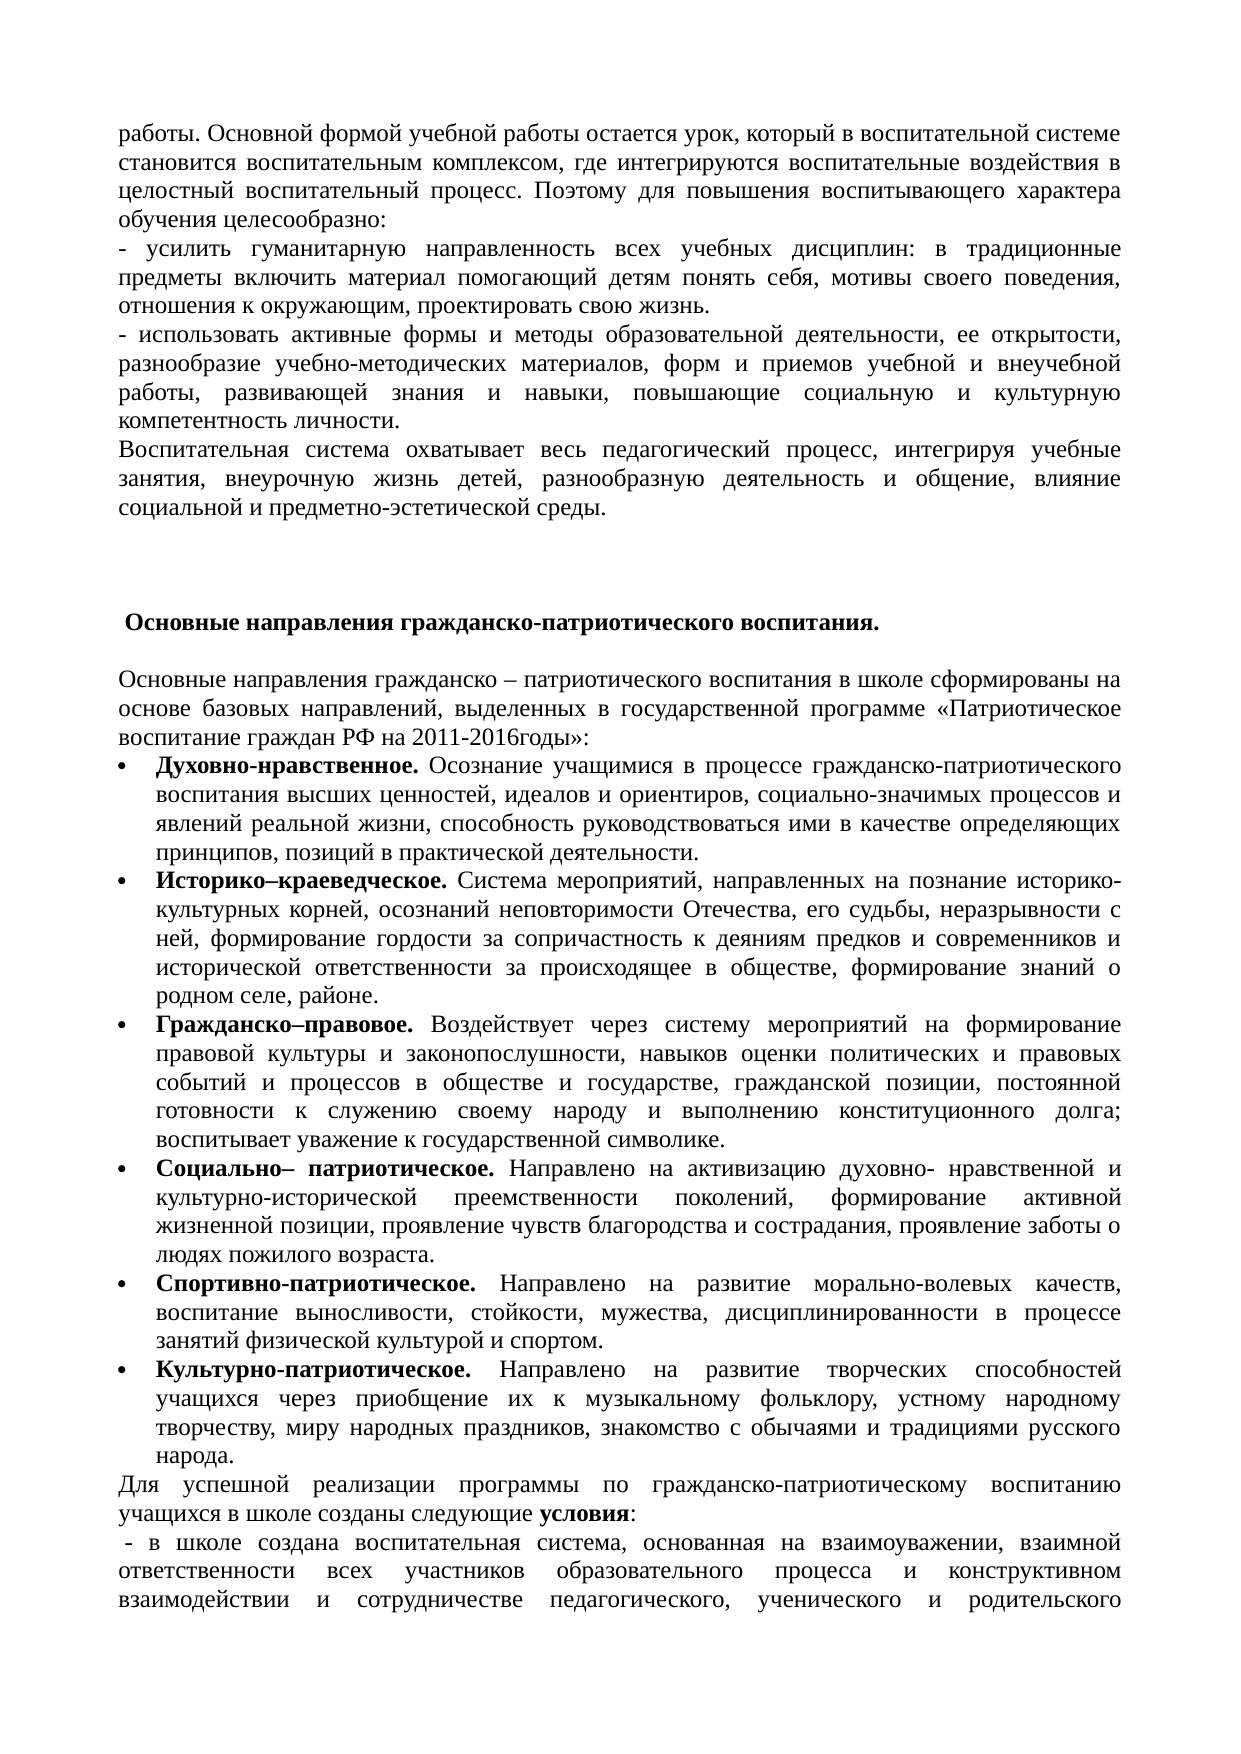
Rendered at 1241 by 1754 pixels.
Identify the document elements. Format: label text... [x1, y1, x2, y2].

list Культурно-патриотическое. Направлено на развитие творческих способностей учащихся через приобщение их к музыкальному фольклору, устному народному творчеству, миру народных праздников, знакомство с обычаями и традициями русского народа. [118, 1354, 1122, 1469]
list Спортивно-патриотическое. Направлено на развитие морально-волевых качеств, воспитание выносливости, стойкости, мужества, дисциплинированности в процессе занятий физической культурой и спортом. [118, 1268, 1122, 1354]
list Социально– патриотическое. Направлено на активизацию духовно- нравственной и культурно-исторической преемственности поколений, формирование активной жизненной позиции, проявление чувств благородства и сострадания, проявление заботы о людях пожилого возраста. [118, 1153, 1122, 1268]
text работы. Основной формой учебной работы остается урок, который в воспитательной системе становится воспитательным комплексом, где интегрируются воспитательные воздействия в целостный воспитательный процесс. Поэтому для повышения воспитывающего характера обучения целесообразно: [118, 118, 1122, 233]
text - усилить гуманитарную направленность всех учебных дисциплин: в традиционные предметы включить материал помогающий детям понять себя, мотивы своего поведения, отношения к окружающим, проектировать свою жизнь. [118, 233, 1122, 319]
list Духовно-нравственное. Осознание учащимися в процессе гражданско-патриотического воспитания высших ценностей, идеалов и ориентиров, социально-значимых процессов и явлений реальной жизни, способность руководствоваться ими в качестве определяющих принципов, позиций в практической деятельности. [118, 751, 1122, 866]
list Гражданско–правовое. Воздействует через систему мероприятий на формирование правовой культуры и законопослушности, навыков оценки политических и правовых событий и процессов в обществе и государстве, гражданской позиции, постоянной готовности к служению своему народу и выполнению конституционного долга; воспитывает уважение к государственной символике. [118, 1009, 1122, 1153]
text Основные направления гражданско-патриотического воспитания. [118, 607, 1122, 636]
text - в школе создана воспитательная система, основанная на взаимоуважении, взаимной ответственности всех участников образовательного процесса и конструктивном взаимодействии и сотрудничестве педагогического, ученического и родительского [118, 1527, 1122, 1613]
text Воспитательная система охватывает весь педагогический процесс, интегрируя учебные занятия, внеурочную жизнь детей, разнообразную деятельность и общение, влияние социальной и предметно-эстетической среды. [118, 434, 1122, 521]
text - использовать активные формы и методы образовательной деятельности, ее открытости, разнообразие учебно-методических материалов, форм и приемов учебной и внеучебной работы, развивающей знания и навыки, повышающие социальную и культурную компетентность личности. [118, 319, 1122, 434]
list Историко–краеведческое. Система мероприятий, направленных на познание историко-культурных корней, осознаний неповторимости Отечества, его судьбы, неразрывности с ней, формирование гордости за сопричастность к деяниям предков и современников и исторической ответственности за происходящее в обществе, формирование знаний о родном селе, районе. [118, 866, 1122, 1009]
text Для успешной реализации программы по гражданско-патриотическому воспитанию учащихся в школе созданы следующие условия: [118, 1469, 1122, 1527]
text Основные направления гражданско – патриотического воспитания в школе сформированы на основе базовых направлений, выделенных в государственной программе «Патриотическое воспитание граждан РФ на 2011-2016годы»: [118, 664, 1122, 751]
